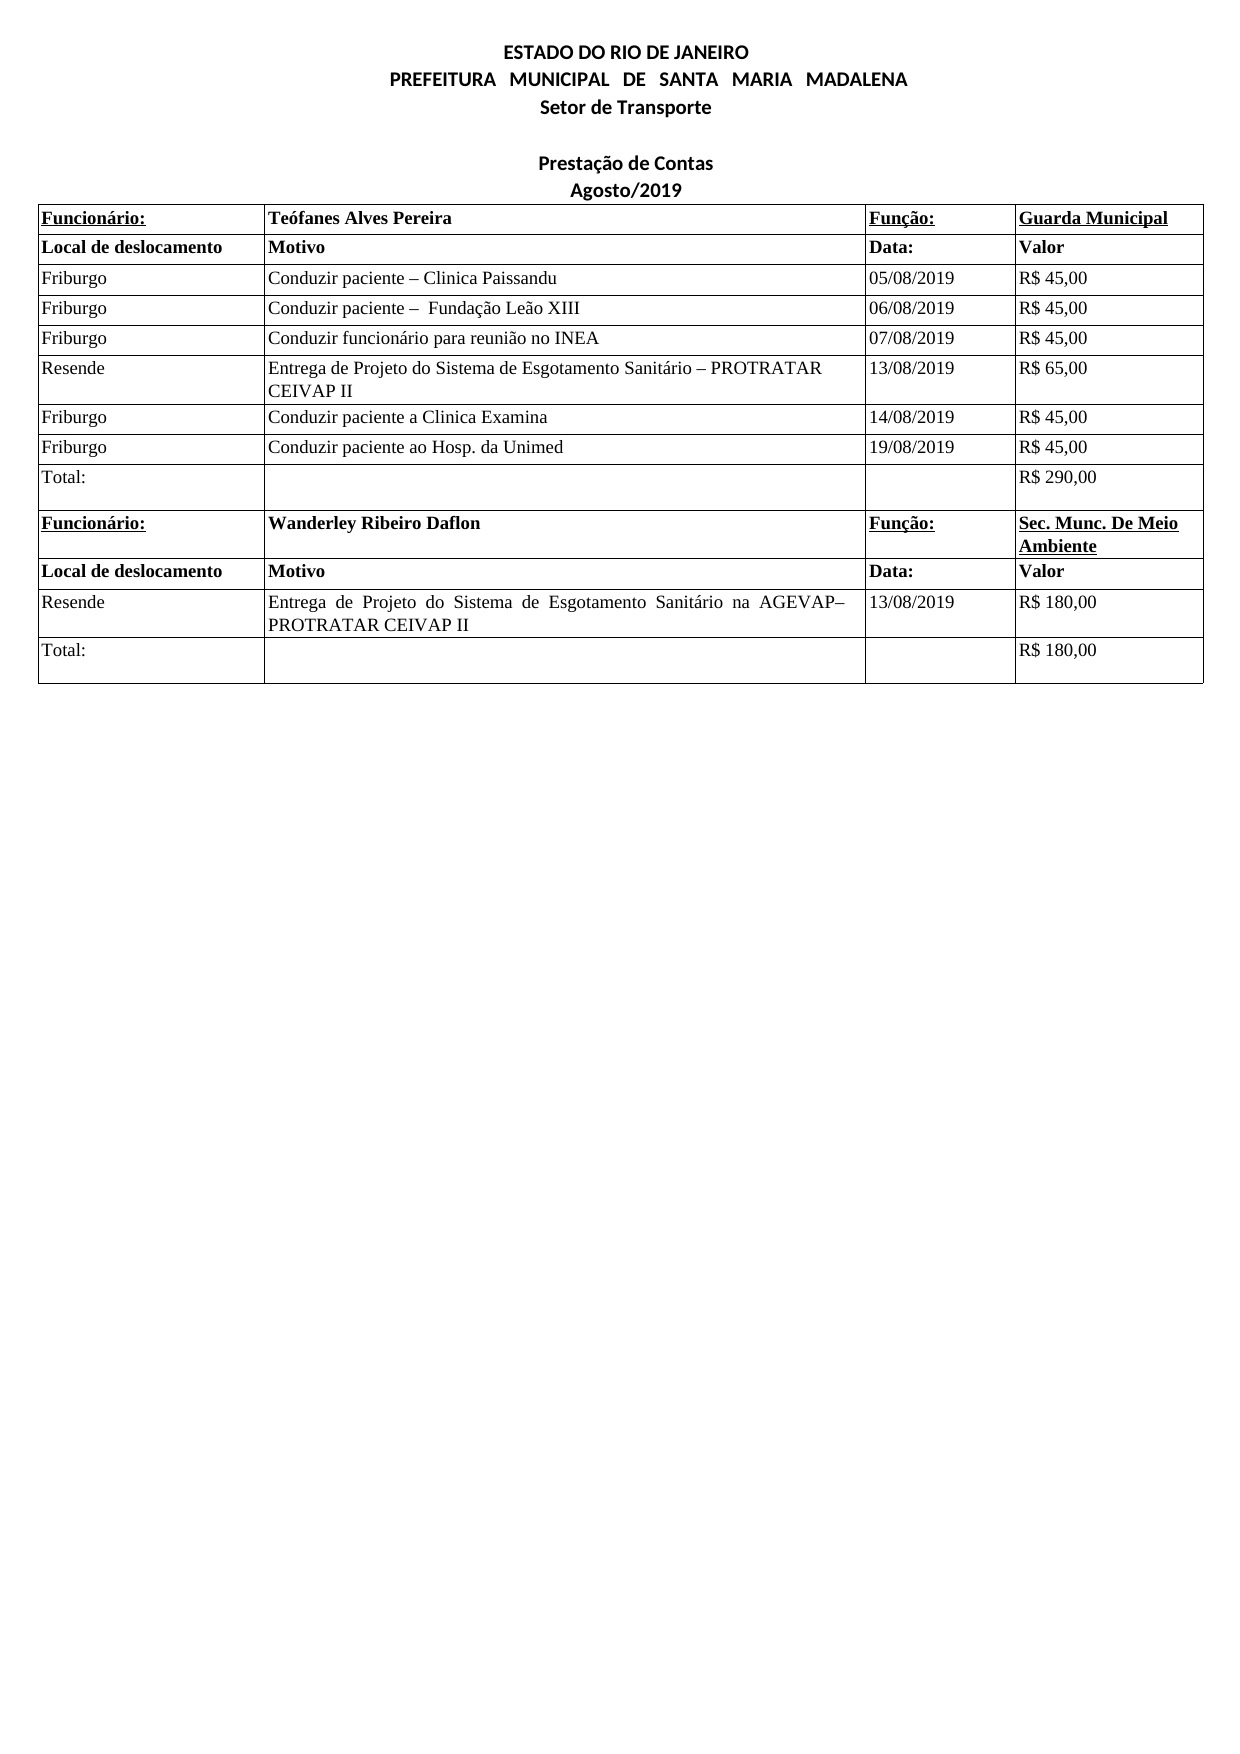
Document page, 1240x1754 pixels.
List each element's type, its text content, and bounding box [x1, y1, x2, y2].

table_cell Valor [1016, 235, 1203, 264]
table_cell R$ 180,00 [1016, 638, 1203, 683]
table_cell R$ 290,00 [1016, 465, 1203, 510]
table_cell Data: [866, 235, 1015, 264]
table_cell Sec. Munc. De Meio Ambiente [1016, 511, 1203, 558]
table_cell Conduzir paciente a Clinica Examina [265, 405, 865, 434]
table_cell 14/08/2019 [866, 405, 1015, 434]
table_cell Valor [1016, 559, 1203, 588]
table_cell Conduzir paciente ao Hosp. da Unimed [265, 435, 865, 464]
table_header Função: [866, 205, 1015, 234]
table_header Funcionário: [39, 205, 264, 234]
table_cell R$ 45,00 [1016, 326, 1203, 355]
table_cell Total: [39, 638, 264, 683]
table_cell Funcionário: [39, 511, 264, 558]
table_cell Friburgo [39, 405, 264, 434]
table_cell 13/08/2019 [866, 590, 1015, 637]
table_cell R$ 45,00 [1016, 405, 1203, 434]
table_cell Friburgo [39, 265, 264, 294]
table_cell 13/08/2019 [866, 356, 1015, 403]
table_header Guarda Municipal [1016, 205, 1203, 234]
table_cell Motivo [265, 559, 865, 588]
table_cell [866, 465, 1015, 510]
table_cell Wanderley Ribeiro Daflon [265, 511, 865, 558]
table_cell Resende [39, 590, 264, 637]
table_cell Motivo [265, 235, 865, 264]
table_cell Local de deslocamento [39, 559, 264, 588]
table_cell R$ 45,00 [1016, 296, 1203, 325]
table_cell Conduzir paciente – Fundação Leão XIII [265, 296, 865, 325]
table_cell R$ 180,00 [1016, 590, 1203, 637]
table_cell Total: [39, 465, 264, 510]
table_cell 19/08/2019 [866, 435, 1015, 464]
table_cell Resende [39, 356, 264, 403]
text Prestação de Contas Agosto/2019 [483, 150, 769, 203]
table_cell R$ 45,00 [1016, 435, 1203, 464]
table_cell 07/08/2019 [866, 326, 1015, 355]
table_cell Local de deslocamento [39, 235, 264, 264]
table_cell [866, 638, 1015, 683]
table_cell 06/08/2019 [866, 296, 1015, 325]
table_cell Friburgo [39, 435, 264, 464]
table_cell Função: [866, 511, 1015, 558]
table_cell Entrega de Projeto do Sistema de Esgotamento Sanitário – PROTRATAR CEIVAP II [265, 356, 865, 403]
table_cell Conduzir paciente – Clinica Paissandu [265, 265, 865, 294]
table_cell Data: [866, 559, 1015, 588]
table_cell R$ 45,00 [1016, 265, 1203, 294]
table_cell 05/08/2019 [866, 265, 1015, 294]
table_cell [265, 465, 865, 510]
table_cell R$ 65,00 [1016, 356, 1203, 403]
table_cell Friburgo [39, 296, 264, 325]
table_cell Friburgo [39, 326, 264, 355]
table_cell Conduzir funcionário para reunião no INEA [265, 326, 865, 355]
table_cell [265, 638, 865, 683]
table_cell Entrega de Projeto do Sistema de Esgotamento Sanitário na AGEVAP– PROTRATAR CEIVAP II [265, 590, 865, 637]
table_header Teófanes Alves Pereira [265, 205, 865, 234]
